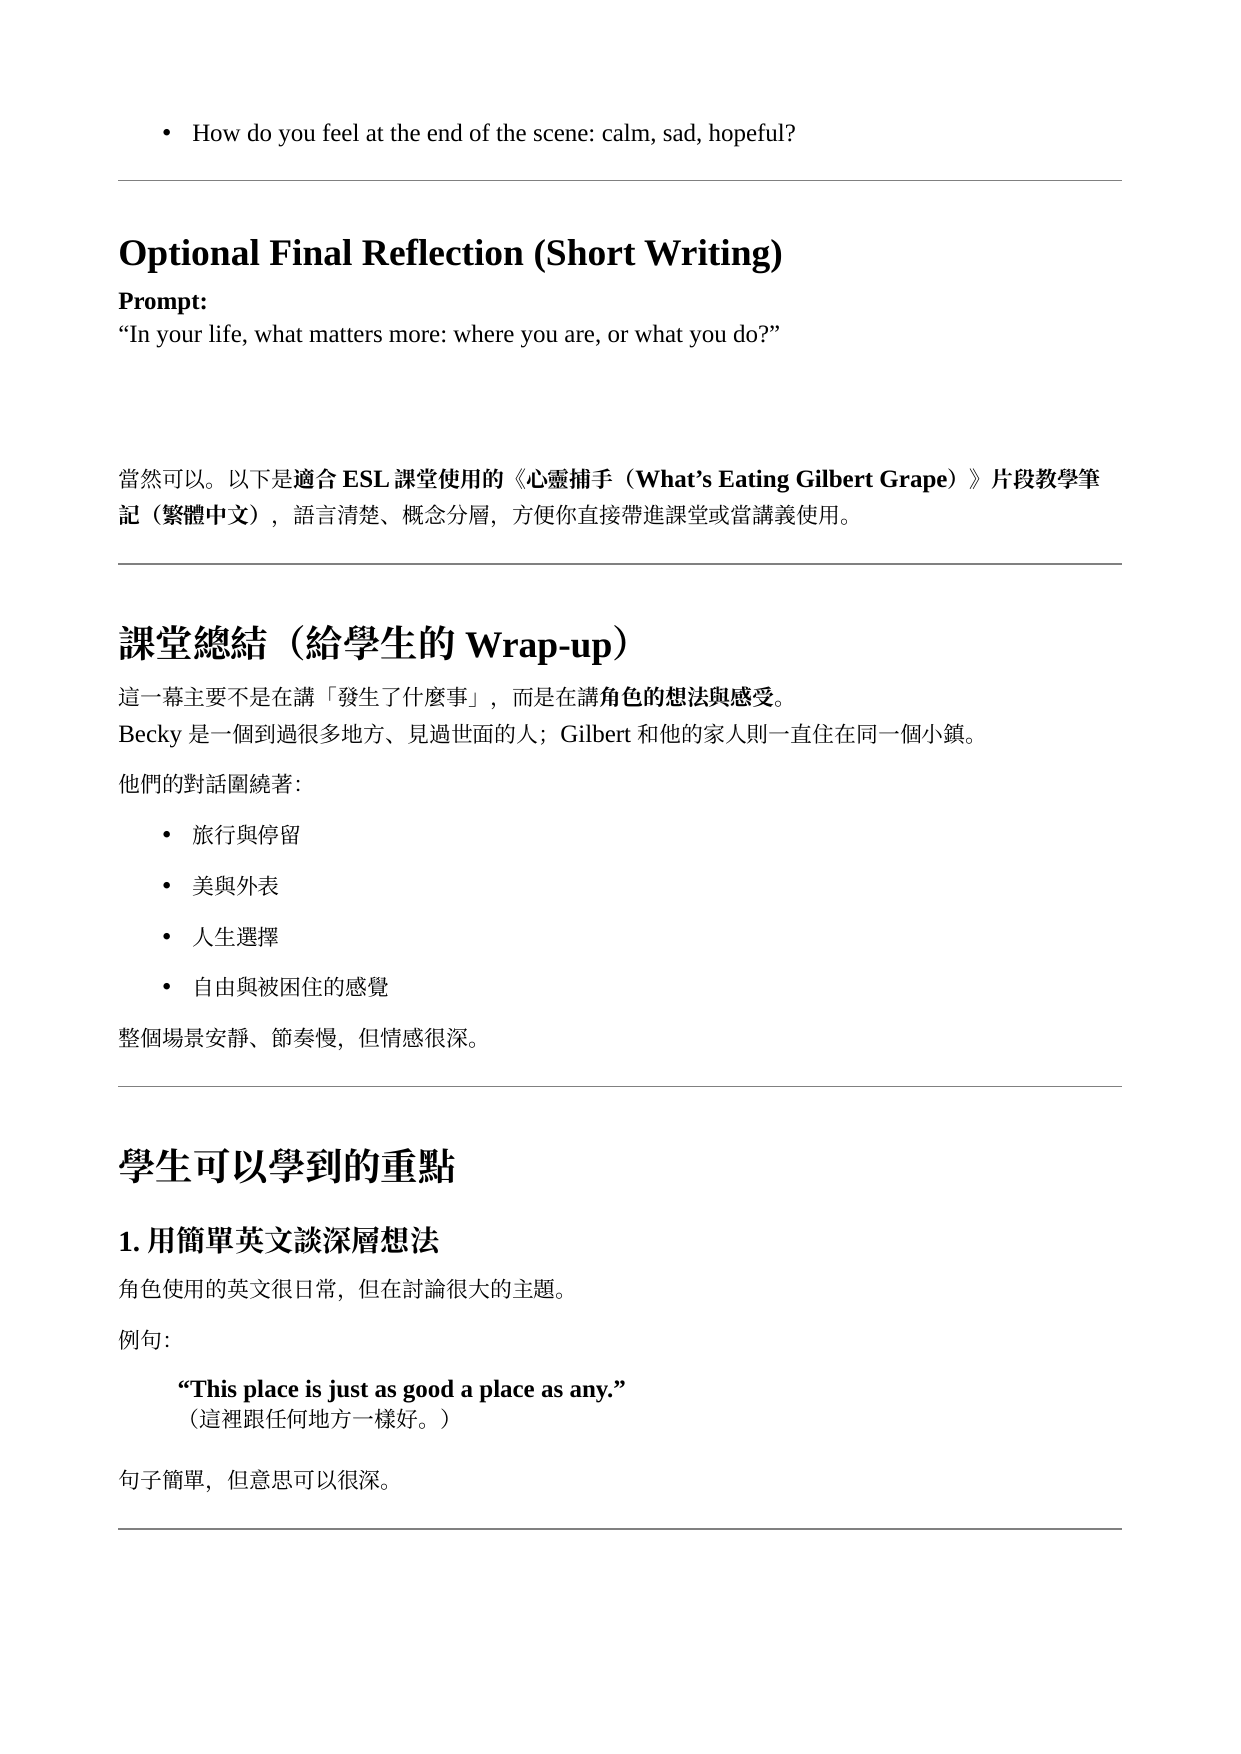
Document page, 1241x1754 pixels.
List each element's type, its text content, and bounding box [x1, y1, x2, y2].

list 自由與被困住的感覺 [162, 970, 1122, 1002]
text 這一幕主要不是在講「發生了什麼事」，而是在講角色的想法與感受。 Becky 是一個到過很多地方、見過世面的人；Gilbert 和他的家人則一直住在同一個小鎮。 [118, 681, 1122, 748]
text 句子簡單，但意思可以很深。 [118, 1463, 1122, 1495]
list 美與外表 [162, 869, 1122, 900]
list 旅行與停留 [162, 818, 1122, 850]
text 角色使用的英文很日常，但在討論很大的主題。 [118, 1272, 1122, 1304]
list How do you feel at the end of the scene: calm, sad, hopeful? [162, 118, 1122, 147]
text 例句： [118, 1323, 1122, 1354]
text 當然可以。以下是適合 ESL 課堂使用的《心靈捕手（What’s Eating Gilbert Grape）》片段教學筆記（繁體中文），語言清楚、概念分層，方便你直接帶進課堂或當講義使用。 [118, 462, 1122, 530]
text “This place is just as good a place as any.” （這裡跟任何地方一樣好。） [177, 1374, 1063, 1434]
text Prompt: “In your life, what matters more: where you are, or what you do?” [118, 286, 1122, 348]
list 人生選擇 [162, 920, 1122, 951]
subtitle Optional Final Reflection (Short Writing) [118, 231, 1122, 274]
subtitle 學生可以學到的重點 [118, 1137, 1122, 1191]
subtitle 課堂總結（給學生的 Wrap-up） [118, 614, 1122, 668]
subtitle 1. 用簡單英文談深層想法 [118, 1218, 1122, 1260]
text 他們的對話圍繞著： [118, 767, 1122, 799]
text 整個場景安靜、節奏慢，但情感很深。 [118, 1021, 1122, 1053]
